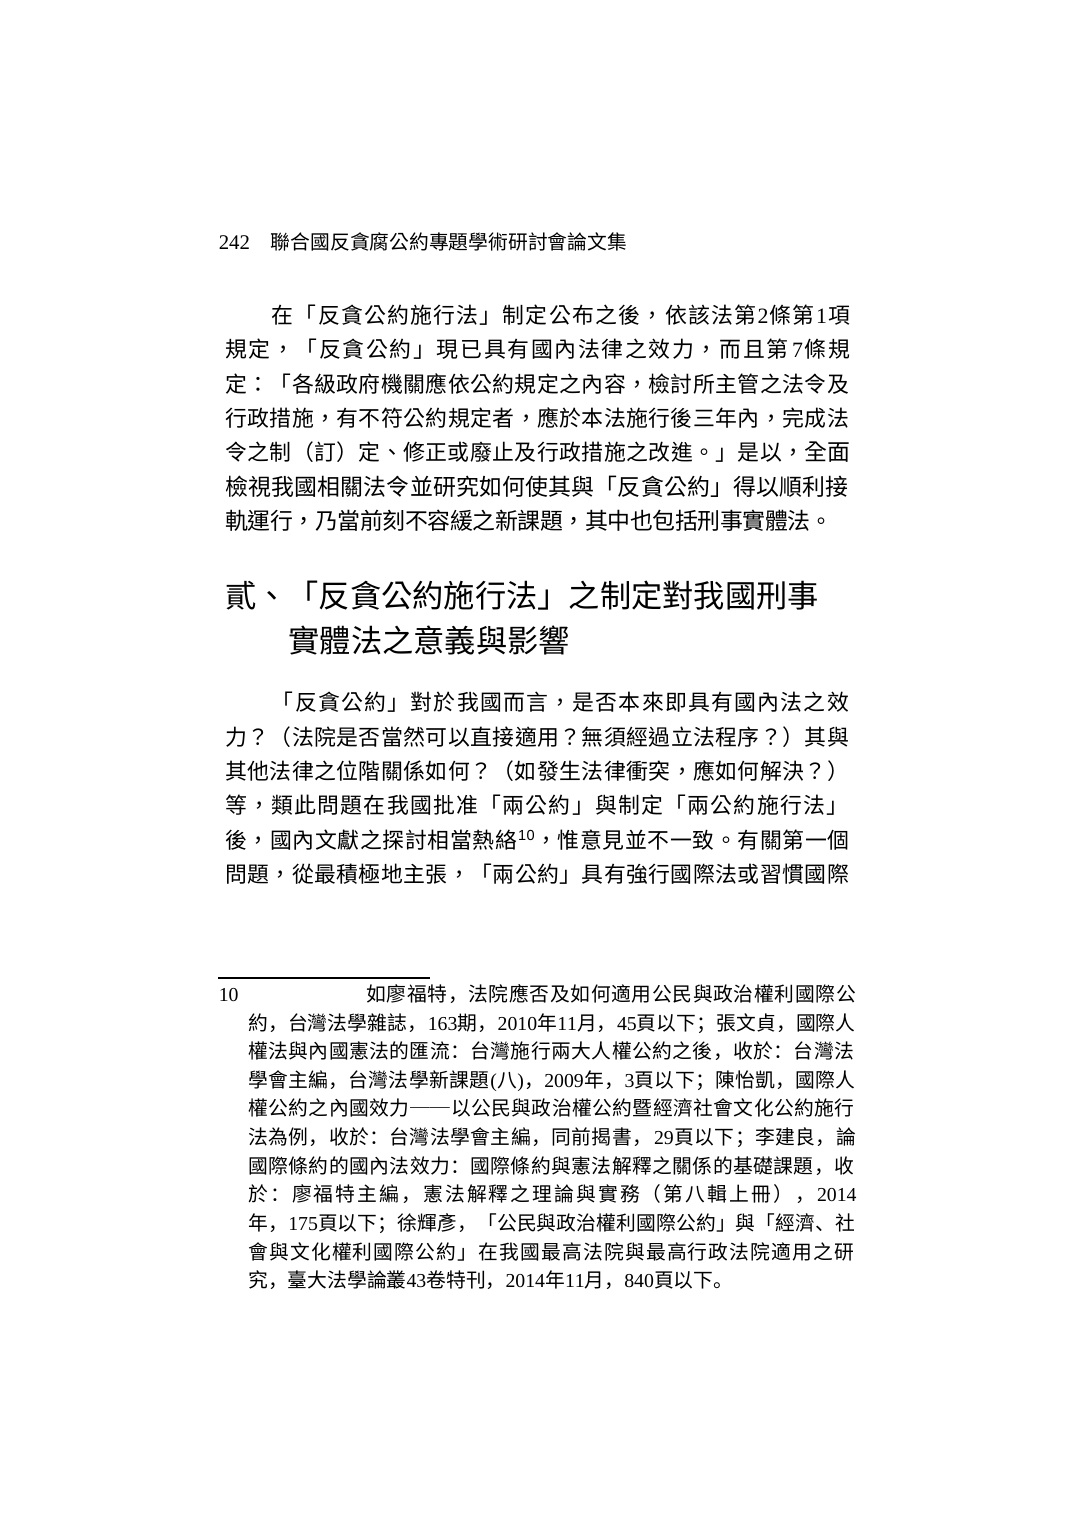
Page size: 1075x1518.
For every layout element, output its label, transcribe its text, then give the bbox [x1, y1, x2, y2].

text 「反貪公約」對於我國而言，是否本來即具有國內法之效力？（法院是否當然可以直接適用？無須經過立法程序？）其與其他法律之位階關係如何？（如發生法律衝突，應如何解決？）等，類此問題在我國批准「兩公約」與制定「兩公約施行法」後，國內文獻之探討相當熱絡，惟意見並不一致。有關第一個問題，從最積極地主張，「兩公約」具有強行國際法或習慣國際 [225, 683, 850, 889]
text 貳、「反貪公約施行法」之制定對我國刑事 實體法之意義與影響 [225, 571, 850, 662]
text 在「反貪公約施行法」制定公布之後，依該法第2條第1項規定，「反貪公約」現已具有國內法律之效力，而且第7條規定：「各級政府機關應依公約規定之內容，檢討所主管之法令及行政措施，有不符公約規定者，應於本法施行後三年內，完成法令之制（訂）定、修正或廢止及行政措施之改進。」是以，全面檢視我國相關法令並研究如何使其與「反貪公約」得以順利接軌運行，乃當前刻不容緩之新課題，其中也包括刑事實體法。 [225, 295, 850, 536]
text 如廖福特，法院應否及如何適用公民與政治權利國際公約，台灣法學雜誌，163期，2010年11月，45頁以下；張文貞，國際人權法與內國憲法的匯流：台灣施行兩大人權公約之後，收於：台灣法學會主編，台灣法學新課題(八)，2009年，3頁以下；陳怡凱，國際人權公約之內國效力──以公民與政治權公約暨經濟社會文化公約施行法為例，收於：台灣法學會主編，同前揭書，29頁以下；李建良，論國際條約的國內法效力：國際條約與憲法解釋之關係的基礎課題，收於：廖福特主編，憲法解釋之理論與實務（第八輯上冊），2014年，175頁以下；徐輝彥，「公民與政治權利國際公約」與「經濟、社會與文化權利國際公約」在我國最高法院與最高行政法院適用之研究，臺大法學論叢43卷特刊，2014年11月，840頁以下。 [218, 978, 856, 1293]
